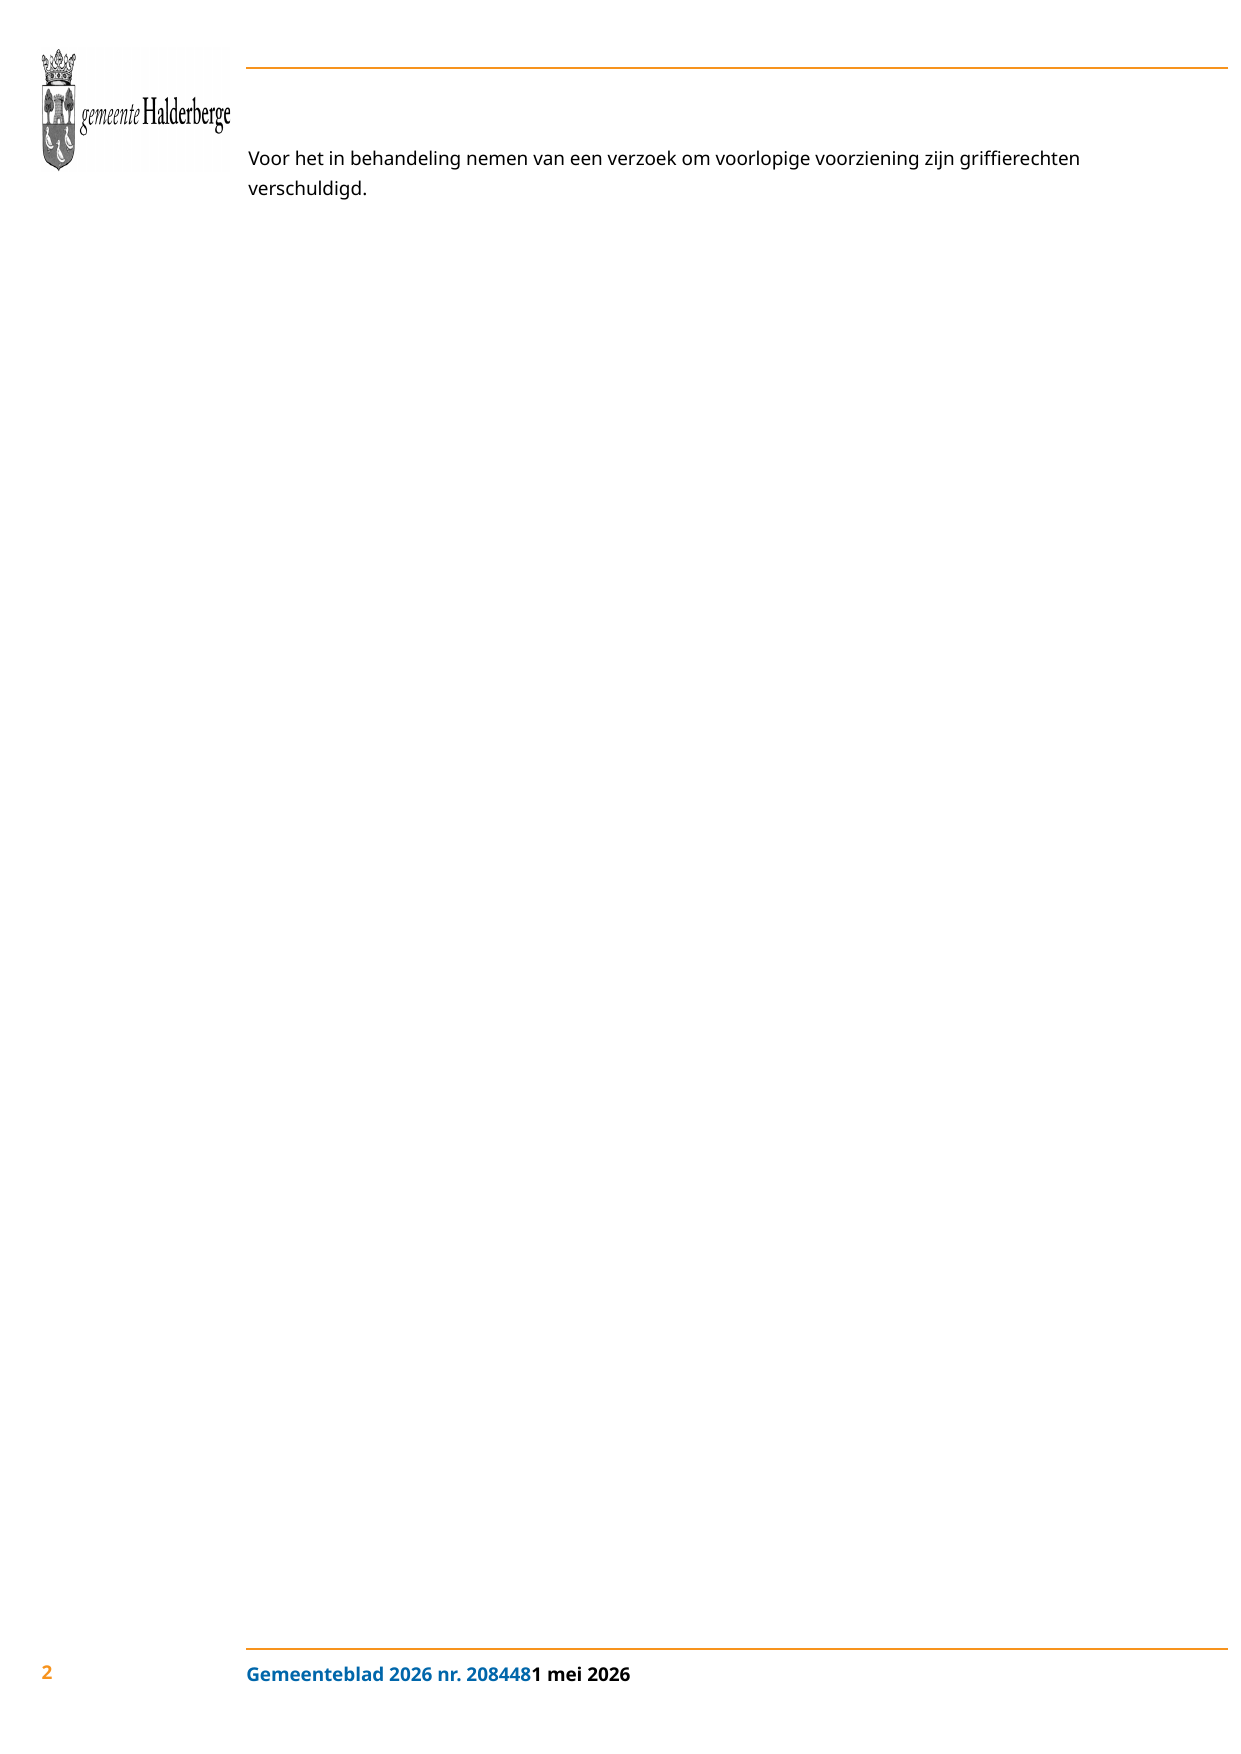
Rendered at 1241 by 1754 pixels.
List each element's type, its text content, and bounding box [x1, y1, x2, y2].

text Voor het in behandeling nemen van een verzoek om voorlopige voorziening zijn griffierechten verschuldigd. [248, 145, 1152, 201]
picture [41, 47, 231, 172]
